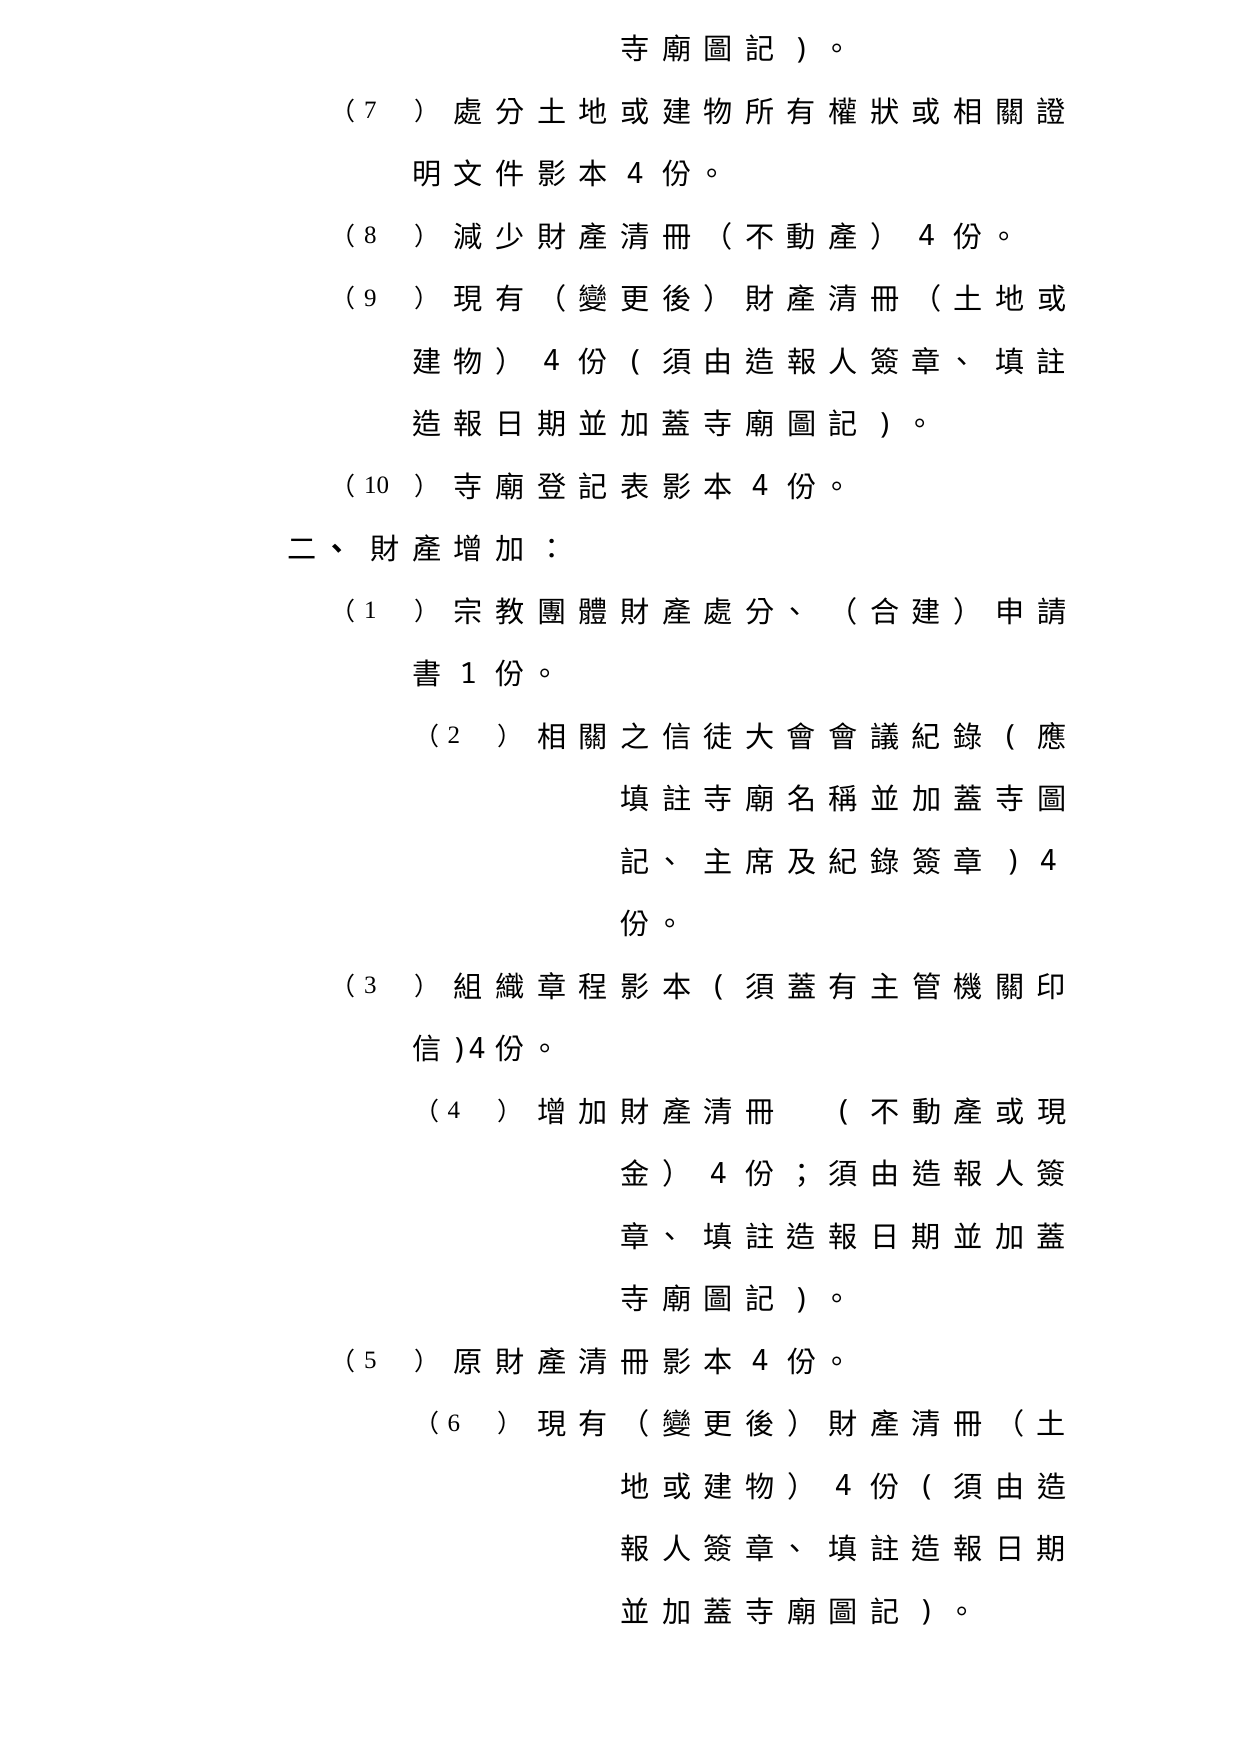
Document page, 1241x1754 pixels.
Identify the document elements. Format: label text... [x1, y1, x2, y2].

list 現有（變更後）財產清冊（土地或建物）4份(須由造報人簽章、填註造報日期並加蓋寺廟圖記)。 [401, 1380, 1072, 1630]
list 原財產清冊影本4份。 [299, 1318, 1072, 1380]
list 寺廟登記表影本4份。 [307, 443, 1072, 505]
list 宗教團體財產處分、（合建）申請書1份。 [299, 568, 1072, 693]
list 增加財產清冊 (不動產或現金）4份；須由造報人簽章、填註造報日期並加蓋寺廟圖記)。 [401, 1068, 1072, 1318]
list 組織章程影本(須蓋有主管機關印信)4份。 [299, 943, 1072, 1068]
text 二、財產增加： [197, 505, 1072, 568]
list 相關之信徒大會會議紀錄(應填註寺廟名稱並加蓋寺圖記、主席及紀錄簽章) 4份。 [401, 693, 1072, 943]
list 寺廟圖記)。 [416, 5, 1072, 68]
list 現有（變更後）財產清冊（土地或建物）4份(須由造報人簽章、填註造報日期並加蓋寺廟圖記)。 [307, 255, 1072, 443]
list 減少財產清冊（不動產）4份。 [307, 193, 1072, 255]
list 處分土地或建物所有權狀或相關證明文件影本4份。 [307, 68, 1072, 193]
